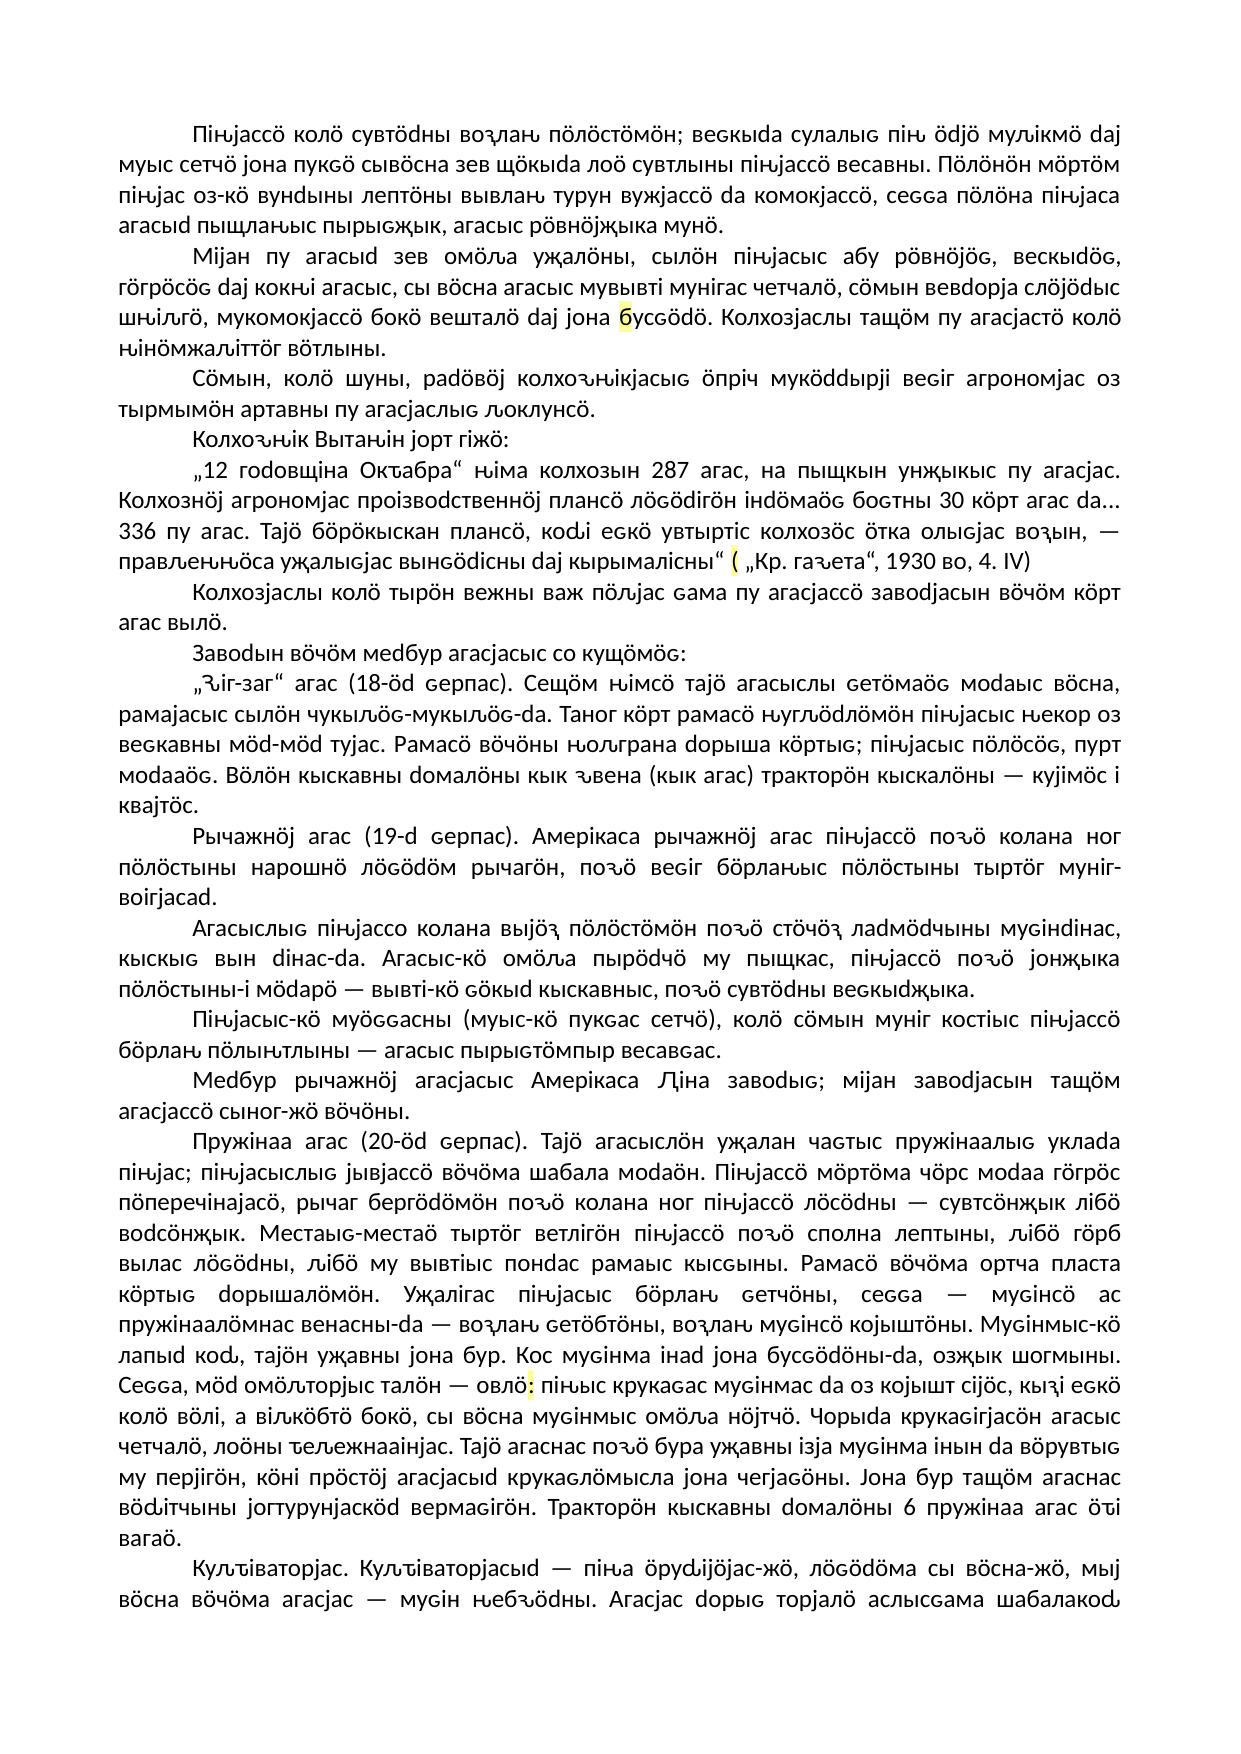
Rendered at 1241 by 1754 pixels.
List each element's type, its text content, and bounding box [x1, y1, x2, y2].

text Міјан пу агасыԁ зев омӧԉа уҗалӧны, сылӧн піԋјасыс абу рӧвнӧјӧԍ, вескыԁӧԍ, гӧгрӧсӧԍ ԁај кокԋі агасыс, сы вӧсна агасыс мувывті мунігас четчалӧ, сӧмын вевԁорја слӧјӧԁыс шԋіԉгӧ, мукомокјассӧ бокӧ вешталӧ ԁај јона бусԍӧԁӧ. Колхозјаслы тащӧм пу агасјастӧ колӧ ԋінӧмжаԉіттӧг вӧтлыны. [118, 240, 1122, 362]
text Пружінаа агас (20-ӧԁ ԍерпас). Тајӧ агасыслӧн уҗалан чаԍтыс пружінаалыԍ уклаԁа піԋјас; піԋјасыслыԍ јывјассӧ вӧчӧма шабала моԁаӧн. Піԋјассӧ мӧртӧма чӧрс моԁаа гӧгрӧс пӧперечінајасӧ, рычаг бергӧԁӧмӧн поԅӧ колана ног піԋјассӧ лӧсӧԁны — сувтсӧнҗык лібӧ воԁсӧнҗык. Местаыԍ-местаӧ тыртӧг ветлігӧн піԋјассӧ поԅӧ сполна лептыны, ԉібӧ гӧрб вылас лӧԍӧԁны, ԉібӧ му вывтіыс понԁас рамаыс кысԍыны. Рамасӧ вӧчӧма ортча пласта кӧртыԍ ԁорышалӧмӧн. Уҗалігас піԋјасыс бӧрлаԋ ԍетчӧны, сеԍԍа — муԍінсӧ ас пружінаалӧмнас венасны-ԁа — воԇлаԋ ԍетӧбтӧны, воԇлаԋ муԍінсӧ којыштӧны. Муԍінмыс-кӧ лапыԁ коԃ, тајӧн уҗавны јона бур. Кос муԍінма інаԁ јона бусԍӧԁӧны-ԁа, озҗык шогмыны. Сеԍԍа, мӧԁ омӧԉторјыс талӧн — овлӧ: піԋыс крукаԍас муԍінмас ԁа оз којышт сіјӧс, кыԇі еԍкӧ колӧ вӧлі, а віԉкӧбтӧ бокӧ, сы вӧсна муԍінмыс омӧԉа нӧјтчӧ. Чорыԁа крукаԍігјасӧн агасыс четчалӧ, лоӧны ԏеԉежнааінјас. Тајӧ агаснас поԅӧ бура уҗавны ізја муԍінма інын ԁа вӧрувтыԍ му перјігӧн, кӧні прӧстӧј агасјасыԁ крукаԍлӧмысла јона чегјаԍӧны. Јона бур тащӧм агаснас вӧԃітчыны јогтурунјаскӧԁ вермаԍігӧн. Тракторӧн кыскавны ԁомалӧны 6 пружінаа агас ӧԏі вагаӧ. [118, 1125, 1122, 1553]
text Куԉԏіваторјас. Куԉԏіваторјасыԁ — піԋа ӧруԃіјӧјас-жӧ, лӧԍӧԁӧма сы вӧсна-жӧ, мыј вӧсна вӧчӧма агасјас — муԍін ԋебԅӧԁны. Агасјас ԁорыԍ торјалӧ аслысԍама шабалакоԃ [118, 1553, 1122, 1614]
text „Ԅіг-заг“ агас (18-ӧԁ ԍерпас). Сещӧм ԋімсӧ тајӧ агасыслы ԍетӧмаӧԍ моԁаыс вӧсна, рамајасыс сылӧн чукыԉӧԍ-мукыԉӧԍ-ԁа. Таног кӧрт рамасӧ ԋугԉӧԁлӧмӧн піԋјасыс ԋекор оз веԍкавны мӧԁ-мӧԁ тујас. Рамасӧ вӧчӧны ԋоԉграна ԁорыша кӧртыԍ; піԋјасыс пӧлӧсӧԍ, пурт моԁааӧԍ. Вӧлӧн кыскавны ԁомалӧны кык ԅвена (кык агас) тракторӧн кыскалӧны — кујімӧс і квајтӧс. [118, 667, 1122, 820]
text Піԋјасыс-кӧ муӧԍԍасны (муыс-кӧ пукԍас сетчӧ), колӧ сӧмын муніг костіыс піԋјассӧ бӧрлаԋ пӧлыԋтлыны — агасыс пырыԍтӧмпыр весавԍас. [118, 1003, 1122, 1064]
text Піԋјассӧ колӧ сувтӧԁны воԇлаԋ пӧлӧстӧмӧн; веԍкыԁа сулалыԍ піԋ ӧԁјӧ муԉікмӧ ԁај муыс сетчӧ јона пукԍӧ сывӧсна зев щӧкыԁа лоӧ сувтлыны піԋјассӧ весавны. Пӧлӧнӧн мӧртӧм піԋјас оз-кӧ вунԁыны лептӧны вывлаԋ турун вужјассӧ ԁа комокјассӧ, сеԍԍа пӧлӧна піԋјаса агасыԁ пыщлаԋыс пырыԍҗык, агасыс рӧвнӧјҗыка мунӧ. [118, 118, 1122, 240]
text Сӧмын, колӧ шуны, раԁӧвӧј колхоԅԋікјасыԍ ӧпріч мукӧԁԁырјі веԍіг агрономјас оз тырмымӧн артавны пу агасјаслыԍ ԉоклунсӧ. [118, 362, 1122, 423]
text „12 гоԁовщіна Окԏабра“ ԋіма колхозын 287 агас, на пыщкын унҗыкыс пу агасјас. Колхознӧј агрономјас проізвоԁственнӧј плансӧ лӧԍӧԁігӧн інԁӧмаӧԍ боԍтны 30 кӧрт агас ԁа... 336 пу агас. Тајӧ бӧрӧкыскан плансӧ, коԃі еԍкӧ увтыртіс колхозӧс ӧтка олыԍјас воԇын, — правԉеԋԋӧса уҗалыԍјас вынԍӧԁісны ԁај кырымалісны“ ( „Кр. гаԅета“, 1930 во, 4. IV) [118, 454, 1122, 576]
text Рычажнӧј агас (19-ԁ ԍерпас). Амерікаса рычажнӧј агас піԋјассӧ поԅӧ колана ног пӧлӧстыны нарошнӧ лӧԍӧԁӧм рычагӧн, поԅӧ веԍіг бӧрлаԋыс пӧлӧстыны тыртӧг муніг-воігјасаԁ. [118, 820, 1122, 912]
text Колхоԅԋік Вытаԋін јорт гіжӧ: [118, 423, 1122, 454]
text Колхозјаслы колӧ тырӧн вежны важ пӧԉјас ԍама пу агасјассӧ завоԁјасын вӧчӧм кӧрт агас вылӧ. [118, 576, 1122, 637]
text Агасыслыԍ піԋјассо колана выјӧԇ пӧлӧстӧмӧн поԅӧ стӧчӧԇ лаԁмӧԁчыны муԍінԁінас, кыскыԍ вын ԁінас-ԁа. Агасыс-кӧ омӧԉа пырӧԁчӧ му пыщкас, піԋјассӧ поԅӧ јонҗыка пӧлӧстыны-і мӧԁарӧ — вывті-кӧ ԍӧкыԁ кыскавныс, поԅӧ сувтӧԁны веԍкыԁҗыка. [118, 912, 1122, 1003]
text Меԁбур рычажнӧј агасјасыс Амерікаса Ԉіна завоԁыԍ; міјан завоԁјасын тащӧм агасјассӧ сыног-жӧ вӧчӧны. [118, 1064, 1122, 1125]
text Завоԁын вӧчӧм меԁбур агасјасыс со кущӧмӧԍ: [118, 637, 1122, 667]
